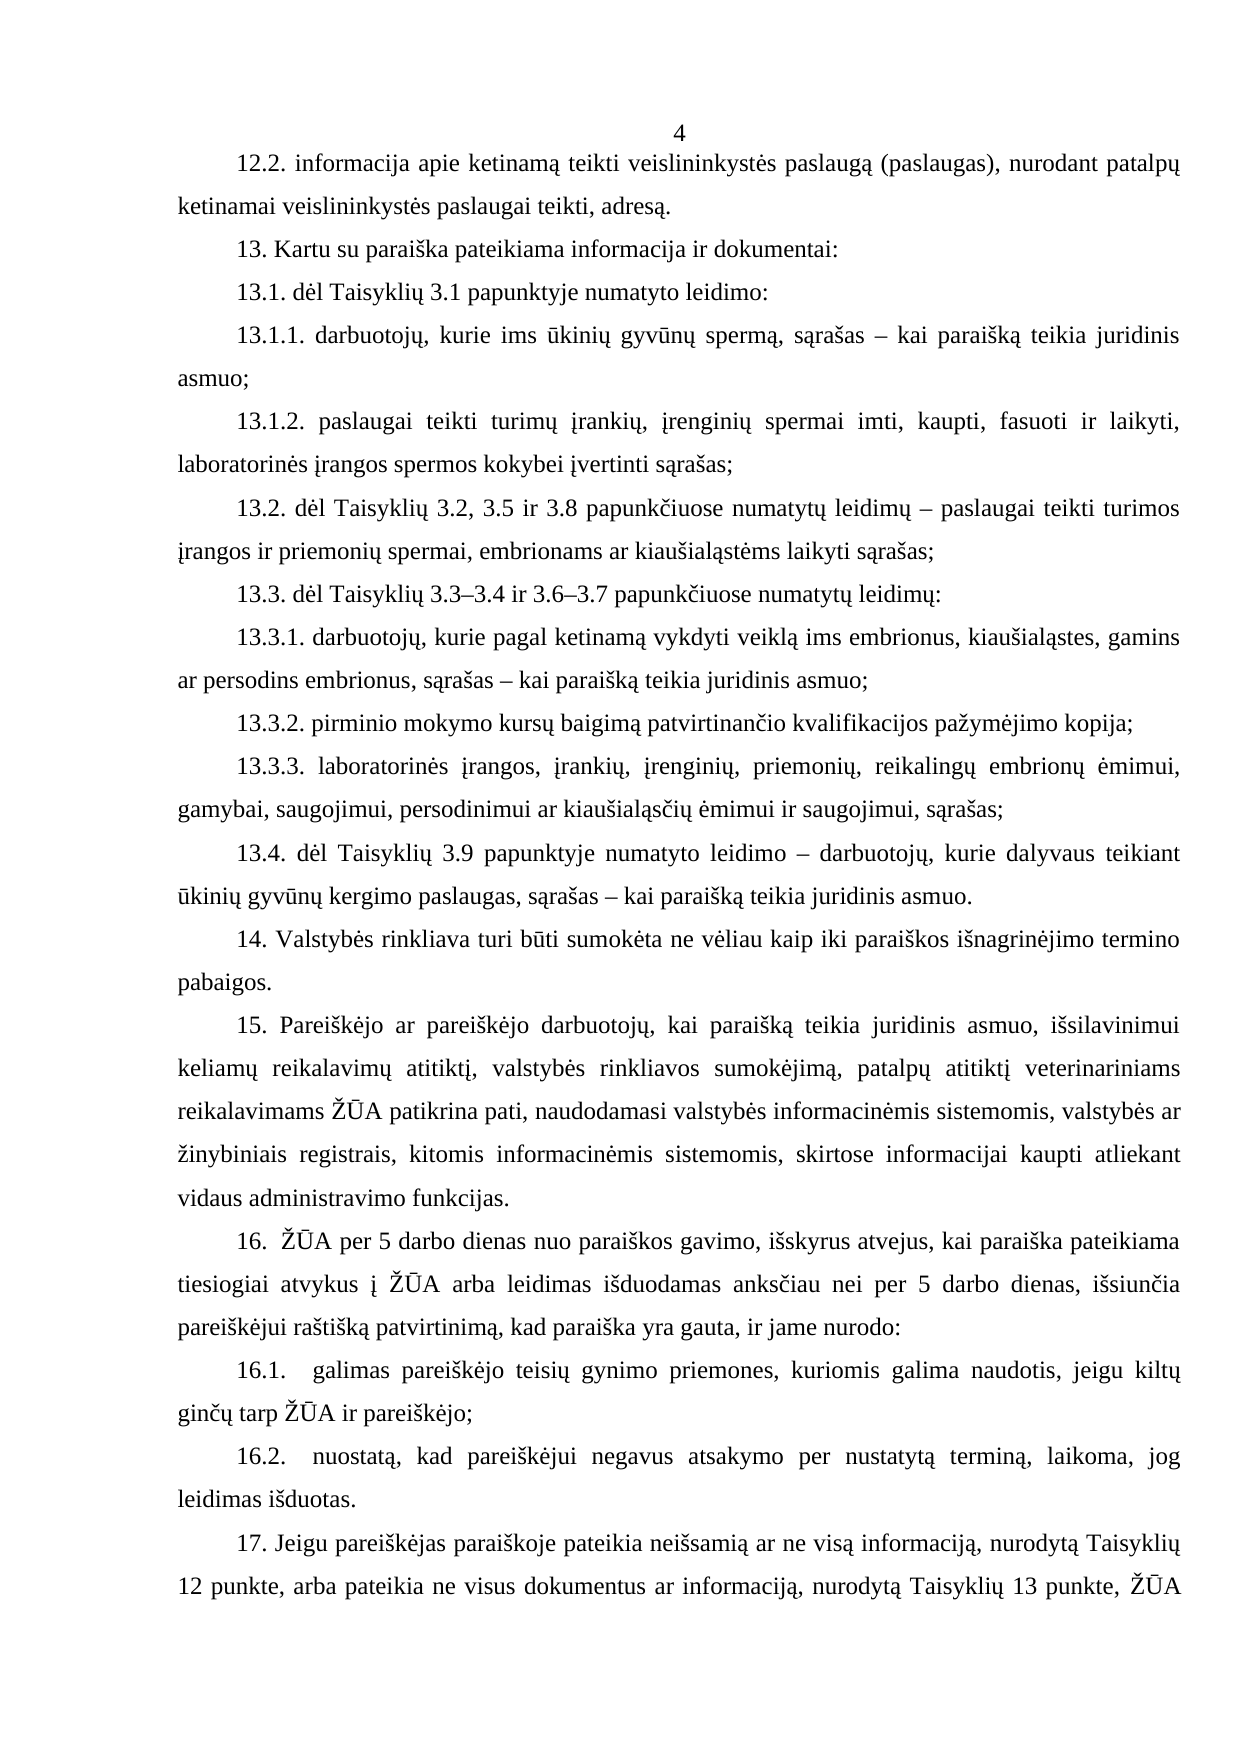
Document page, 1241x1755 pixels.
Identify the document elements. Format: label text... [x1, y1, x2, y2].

text 16. ŽŪA per 5 darbo dienas nuo paraiškos gavimo, išskyrus atvejus, kai paraiška pateikiama tiesiogiai atvykus į ŽŪA arba leidimas išduodamas anksčiau nei per 5 darbo dienas, išsiunčia pareiškėjui raštišką patvirtinimą, kad paraiška yra gauta, ir jame nurodo: [177, 1226, 1181, 1341]
text 13.1. dėl Taisyklių 3.1 papunktyje numatyto leidimo: [177, 277, 1181, 306]
text 13.3.3. laboratorinės įrangos, įrankių, įrenginių, priemonių, reikalingų embrionų ėmimui, gamybai, saugojimui, persodinimui ar kiaušialąsčių ėmimui ir saugojimui, sąrašas; [177, 751, 1181, 823]
text 13.1.2. paslaugai teikti turimų įrankių, įrenginių spermai imti, kaupti, fasuoti ir laikyti, laboratorinės įrangos spermos kokybei įvertinti sąrašas; [177, 406, 1181, 478]
text 13.2. dėl Taisyklių 3.2, 3.5 ir 3.8 papunkčiuose numatytų leidimų – paslaugai teikti turimos įrangos ir priemonių spermai, embrionams ar kiaušialąstėms laikyti sąrašas; [177, 493, 1181, 564]
text 12.2. informacija apie ketinamą teikti veislininkystės paslaugą (paslaugas), nurodant patalpų ketinamai veislininkystės paslaugai teikti, adresą. [177, 148, 1181, 219]
text 15. Pareiškėjo ar pareiškėjo darbuotojų, kai paraišką teikia juridinis asmuo, išsilavinimui keliamų reikalavimų atitiktį, valstybės rinkliavos sumokėjimą, patalpų atitiktį veterinariniams reikalavimams ŽŪA patikrina pati, naudodamasi valstybės informacinėmis sistemomis, valstybės ar žinybiniais registrais, kitomis informacinėmis sistemomis, skirtose informacijai kaupti atliekant vidaus administravimo funkcijas. [177, 1010, 1181, 1211]
text 16.1. galimas pareiškėjo teisių gynimo priemones, kuriomis galima naudotis, jeigu kiltų ginčų tarp ŽŪA ir pareiškėjo; [177, 1355, 1181, 1427]
text 16.2. nuostatą, kad pareiškėjui negavus atsakymo per nustatytą terminą, laikoma, jog leidimas išduotas. [177, 1441, 1181, 1513]
text 13.3.1. darbuotojų, kurie pagal ketinamą vykdyti veiklą ims embrionus, kiaušialąstes, gamins ar persodins embrionus, sąrašas – kai paraišką teikia juridinis asmuo; [177, 622, 1181, 694]
text 13.3.2. pirminio mokymo kursų baigimą patvirtinančio kvalifikacijos pažymėjimo kopija; [177, 708, 1181, 737]
text 13.1.1. darbuotojų, kurie ims ūkinių gyvūnų spermą, sąrašas – kai paraišką teikia juridinis asmuo; [177, 320, 1181, 392]
text 17. Jeigu pareiškėjas paraiškoje pateikia neišsamią ar ne visą informaciją, nurodytą Taisyklių 12 punkte, arba pateikia ne visus dokumentus ar informaciją, nurodytą Taisyklių 13 punkte, ŽŪA [177, 1528, 1181, 1599]
text 14. Valstybės rinkliava turi būti sumokėta ne vėliau kaip iki paraiškos išnagrinėjimo termino pabaigos. [177, 924, 1181, 996]
text 13.3. dėl Taisyklių 3.3–3.4 ir 3.6–3.7 papunkčiuose numatytų leidimų: [177, 579, 1181, 608]
text 13.4. dėl Taisyklių 3.9 papunktyje numatyto leidimo – darbuotojų, kurie dalyvaus teikiant ūkinių gyvūnų kergimo paslaugas, sąrašas – kai paraišką teikia juridinis asmuo. [177, 838, 1181, 909]
text 13. Kartu su paraiška pateikiama informacija ir dokumentai: [177, 234, 1181, 263]
